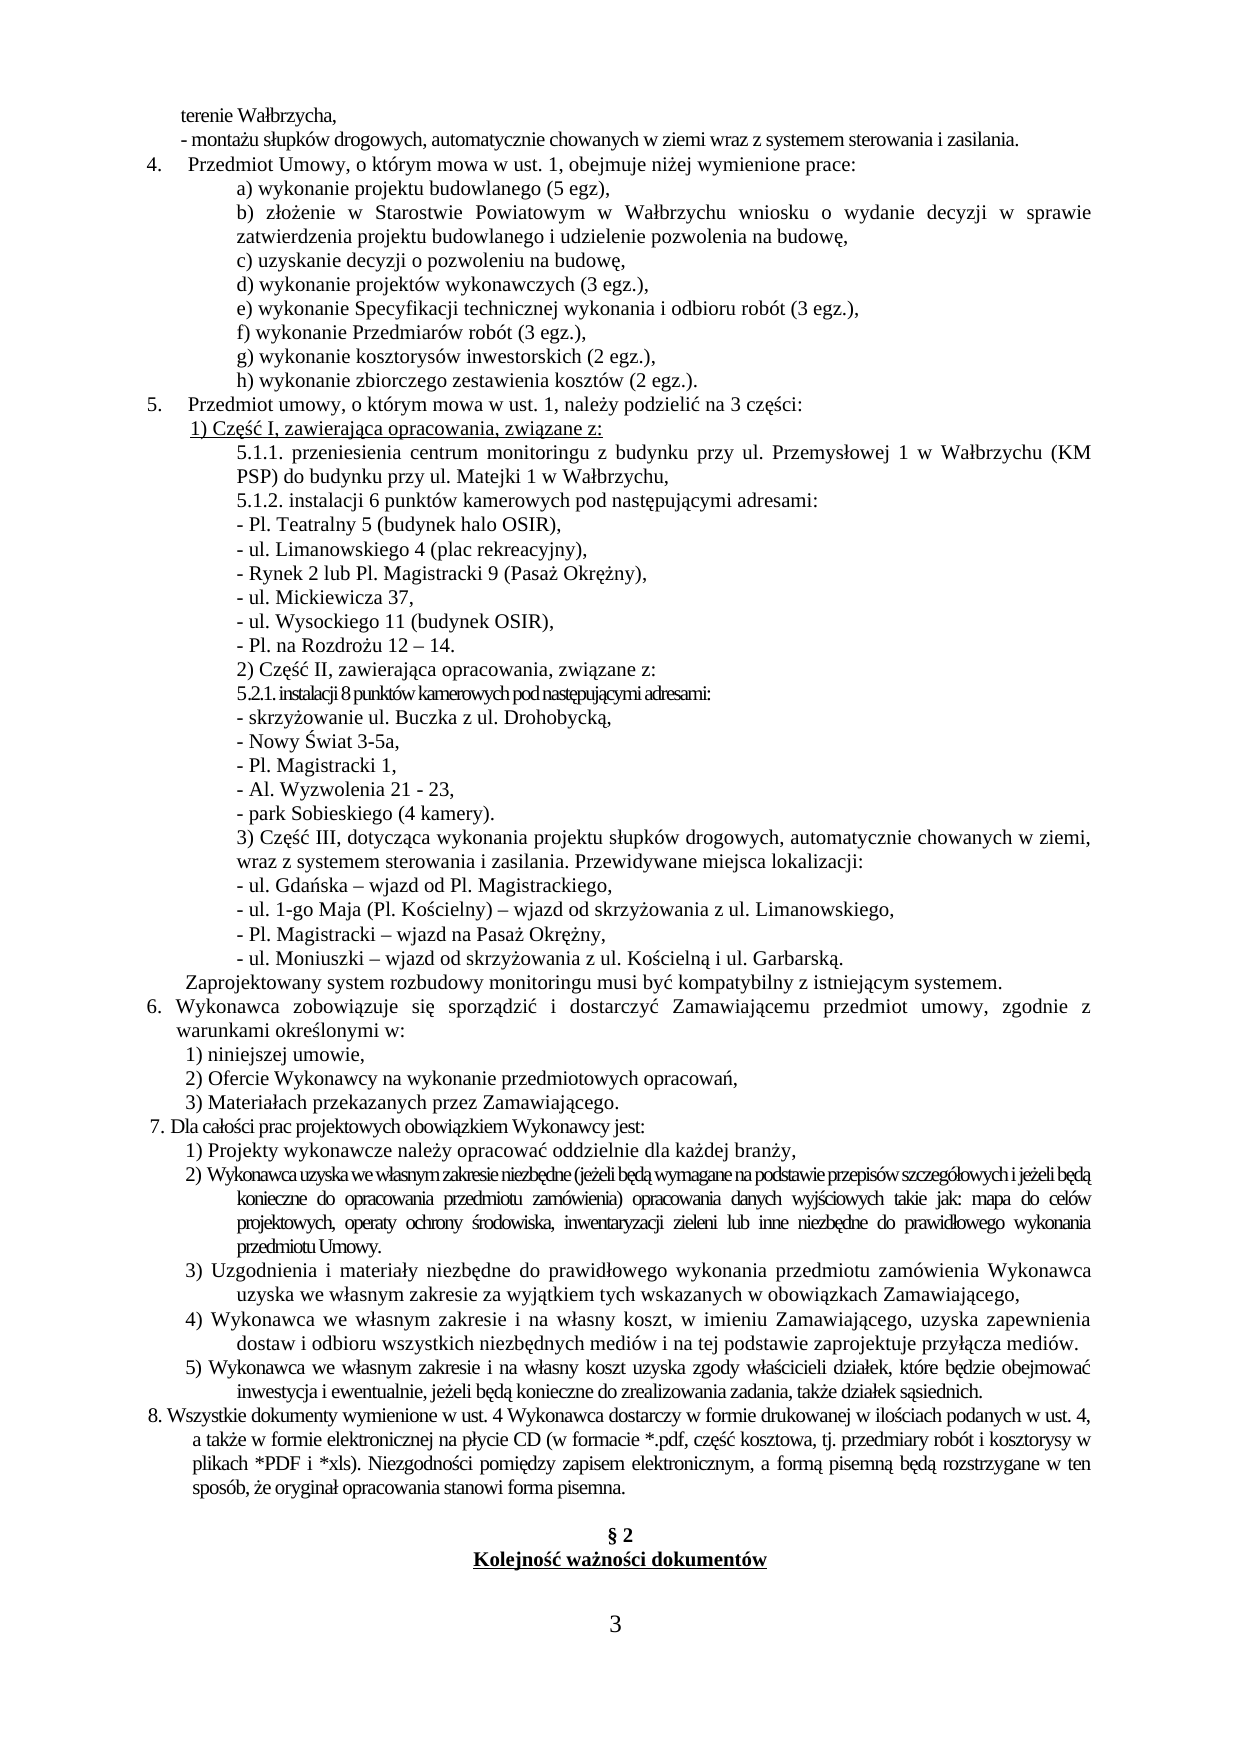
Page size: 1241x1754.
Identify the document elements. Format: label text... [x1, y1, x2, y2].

list 5.1.1. przeniesienia centrum monitoringu z budynku przy ul. Przemysłowej 1 w Wałbrzychu (KM PSP) do budynku przy ul. Matejki 1 w Wałbrzychu, [185, 440, 1092, 488]
list - ul. Wysockiego 11 (budynek OSIR), [185, 609, 1092, 633]
list - Pl. na Rozdrożu 12 – 14. [185, 633, 1092, 657]
list - ul. Moniuszki – wjazd od skrzyżowania z ul. Kościelną i ul. Garbarską. [185, 946, 1092, 969]
text 2) Ofercie Wykonawcy na wykonanie przedmiotowych opracowań, [185, 1066, 1092, 1090]
text Kolejność ważności dokumentów [148, 1547, 1092, 1571]
text 6. Wykonawca zobowiązuje się sporządzić i dostarczyć Zamawiającemu przedmiot umowy, zgodnie z warunkami określonymi w: [146, 994, 1092, 1042]
text Zaprojektowany system rozbudowy monitoringu musi być kompatybilny z istniejącym systemem. [185, 969, 1092, 994]
list a) wykonanie projektu budowlanego (5 egz), [185, 176, 1092, 199]
list 2) Część II, zawierająca opracowania, związane z: [185, 657, 1092, 681]
list - park Sobieskiego (4 kamery). [185, 801, 1092, 825]
text 1) Część I, zawierająca opracowania, związane z: [146, 416, 1092, 440]
list - skrzyżowanie ul. Buczka z ul. Drohobycką, [185, 705, 1092, 729]
text 2) Wykonawca uzyska we własnym zakresie niezbędne (jeżeli będą wymagane na podstawie przepisów szczegółowych i jeżeli będą konieczne do opracowania przedmiotu zamówienia) opracowania danych wyjściowych takie jak: mapa do celów projektowych, operaty ochrony środowiska, inwentaryzacji zieleni lub inne niezbędne do prawidłowego wykonania przedmiotu Umowy. [185, 1162, 1092, 1258]
list c) uzyskanie decyzji o pozwoleniu na budowę, [185, 248, 1092, 272]
list Przedmiot Umowy, o którym mowa w ust. 1, obejmuje niżej wymienione prace: [146, 151, 1092, 176]
list - Pl. Magistracki – wjazd na Pasaż Okrężny, [185, 921, 1092, 946]
list - Rynek 2 lub Pl. Magistracki 9 (Pasaż Okrężny), [185, 561, 1092, 584]
list - ul. Mickiewicza 37, [185, 584, 1092, 609]
list - ul. 1-go Maja (Pl. Kościelny) – wjazd od skrzyżowania z ul. Limanowskiego, [185, 897, 1092, 921]
list - ul. Limanowskiego 4 (plac rekreacyjny), [185, 536, 1092, 561]
text 3) Uzgodnienia i materiały niezbędne do prawidłowego wykonania przedmiotu zamówienia Wykonawca uzyska we własnym zakresie za wyjątkiem tych wskazanych w obowiązkach Zamawiającego, [185, 1258, 1092, 1306]
list f) wykonanie Przedmiarów robót (3 egz.), [185, 320, 1092, 344]
list h) wykonanie zbiorczego zestawienia kosztów (2 egz.). [185, 368, 1092, 392]
list - Pl. Magistracki 1, [185, 753, 1092, 777]
list d) wykonanie projektów wykonawczych (3 egz.), [185, 272, 1092, 296]
text 5) Wykonawca we własnym zakresie i na własny koszt uzyska zgody właścicieli działek, które będzie obejmować inwestycja i ewentualnie, jeżeli będą konieczne do zrealizowania zadania, także działek sąsiednich. [185, 1354, 1092, 1403]
list Przedmiot umowy, o którym mowa w ust. 1, należy podzielić na 3 części: [147, 392, 1092, 416]
text 3) Materiałach przekazanych przez Zamawiającego. [185, 1090, 1092, 1114]
list - Al. Wyzwolenia 21 - 23, [185, 777, 1092, 801]
text 5.2.1. instalacji 8 punktów kamerowych pod następującymi adresami: [196, 681, 1092, 705]
text 4) Wykonawca we własnym zakresie i na własny koszt, w imieniu Zamawiającego, uzyska zapewnienia dostaw i odbioru wszystkich niezbędnych mediów i na tej podstawie zaprojektuje przyłącza mediów. [185, 1306, 1092, 1354]
list 5.1.2. instalacji 6 punktów kamerowych pod następującymi adresami: [185, 488, 1092, 512]
text 1) niniejszej umowie, [185, 1042, 1092, 1066]
list b) złożenie w Starostwie Powiatowym w Wałbrzychu wniosku o wydanie decyzji w sprawie zatwierdzenia projektu budowlanego i udzielenie pozwolenia na budowę, [185, 199, 1092, 248]
list - montażu słupków drogowych, automatycznie chowanych w ziemi wraz z systemem sterowania i zasilania. [146, 127, 1092, 151]
list - ul. Gdańska – wjazd od Pl. Magistrackiego, [185, 873, 1092, 897]
text 7. Dla całości prac projektowych obowiązkiem Wykonawcy jest: [149, 1114, 1092, 1138]
list 3) Część III, dotycząca wykonania projektu słupków drogowych, automatycznie chowanych w ziemi, wraz z systemem sterowania i zasilania. Przewidywane miejsca lokalizacji: [185, 825, 1092, 873]
text 1) Projekty wykonawcze należy opracować oddzielnie dla każdej branży, [185, 1138, 1092, 1162]
list e) wykonanie Specyfikacji technicznej wykonania i odbioru robót (3 egz.), [185, 296, 1092, 320]
list terenie Wałbrzycha, [146, 103, 1092, 127]
text § 2 [148, 1523, 1092, 1547]
list g) wykonanie kosztorysów inwestorskich (2 egz.), [185, 344, 1092, 368]
list - Pl. Teatralny 5 (budynek halo OSIR), [185, 512, 1092, 536]
text 8. Wszystkie dokumenty wymienione w ust. 4 Wykonawca dostarczy w formie drukowanej w ilościach podanych w ust. 4, a także w formie elektronicznej na płycie CD (w formacie *.pdf, część kosztowa, tj. przedmiary robót i kosztorysy w plikach *PDF i *xls). Niezgodności pomiędzy zapisem elektronicznym, a formą pisemną będą rozstrzygane w ten sposób, że oryginał opracowania stanowi forma pisemna. [148, 1403, 1092, 1499]
list - Nowy Świat 3-5a, [185, 729, 1092, 753]
